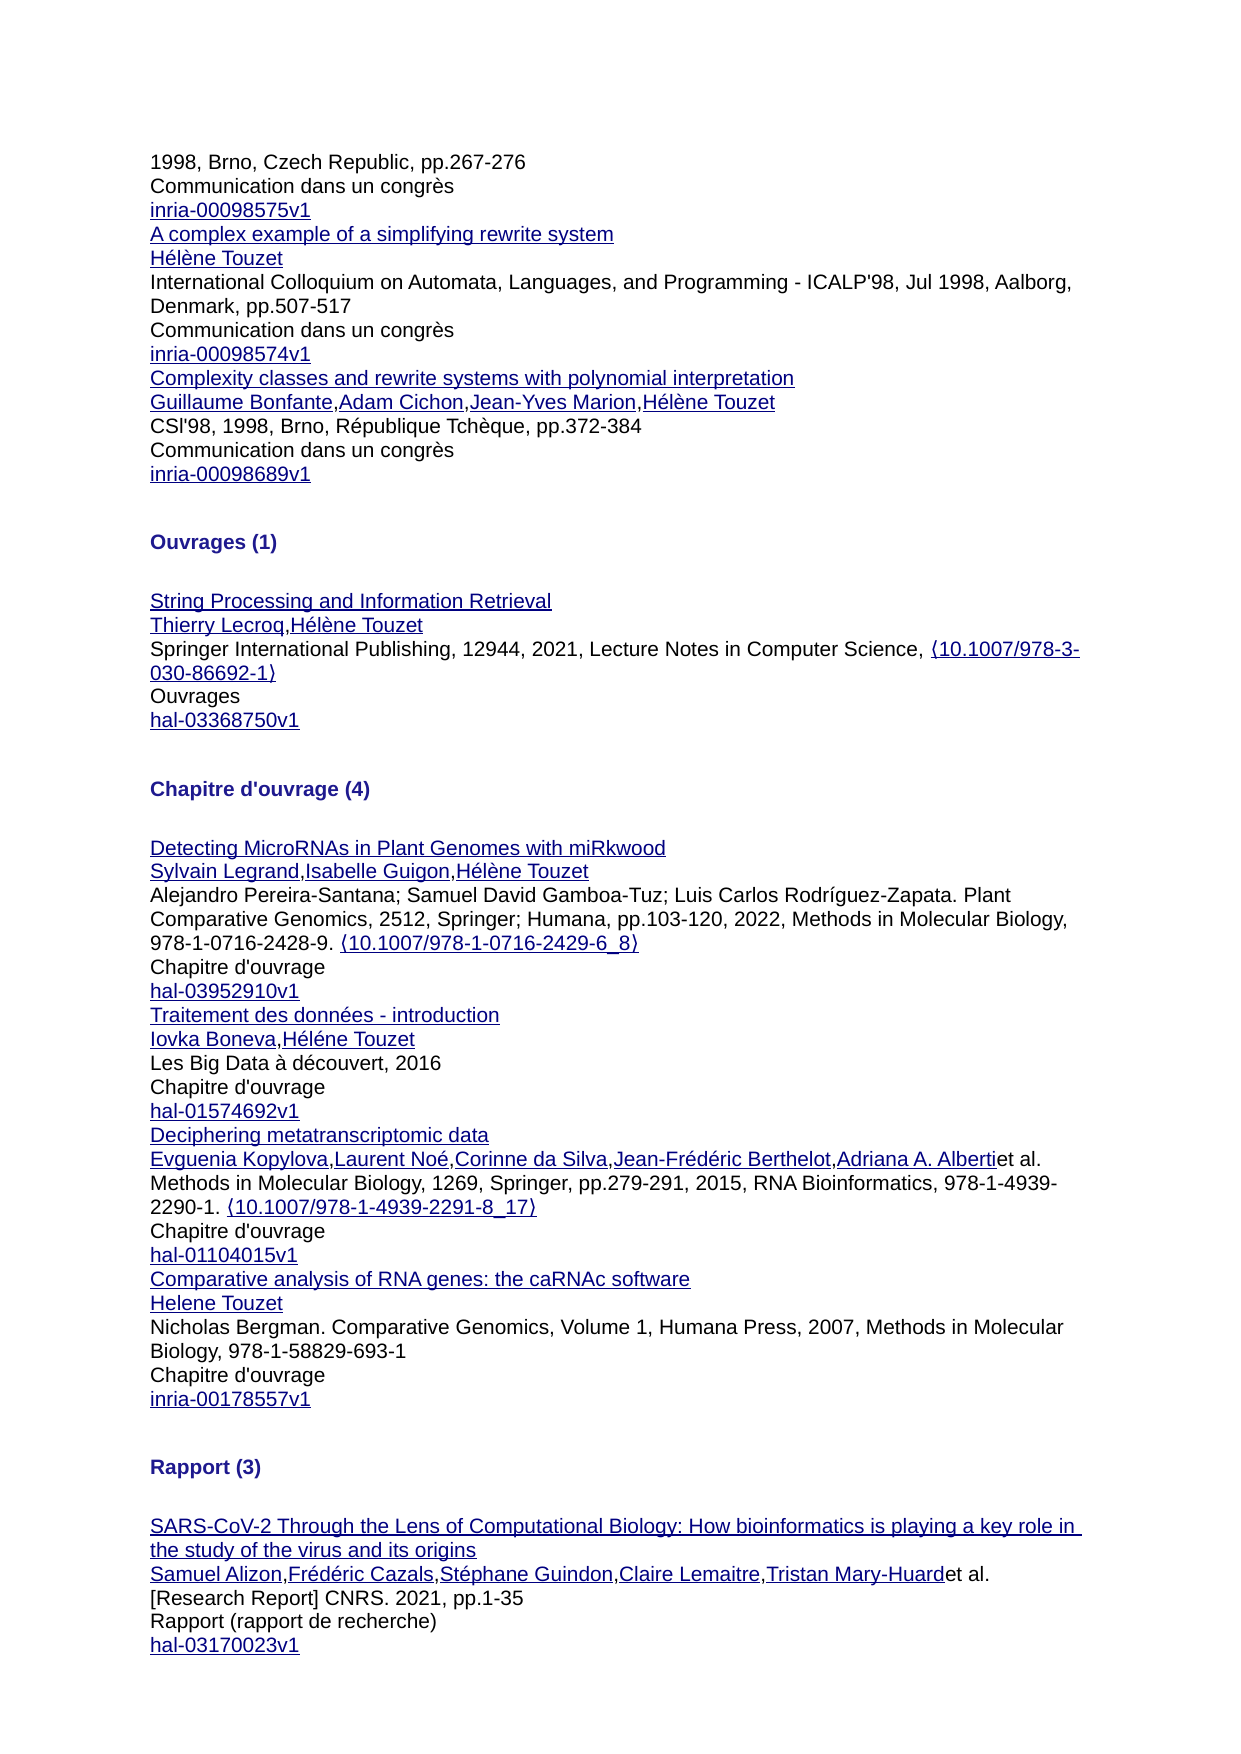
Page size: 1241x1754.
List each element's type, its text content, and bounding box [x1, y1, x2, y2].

table_cell Traitement des données - introduction Iovka Boneva,Héléne Touzet Les Big Data à découvert, 2016 Chapitre d'ouvrage hal-01574692v1 [150, 1003, 1090, 1123]
table_cell Comparative analysis of RNA genes: the caRNAc software Helene Touzet Nicholas Bergman. Comparative Genomics, Volume 1, Humana Press, 2007, Methods in Molecular Biology, 978-1-58829-693-1 Chapitre d'ouvrage inria-00178557v1 [150, 1267, 1090, 1410]
table_cell Deciphering metatranscriptomic data Evguenia Kopylova,Laurent Noé,Corinne da Silva,Jean-Frédéric Berthelot,Adriana A. Albertiet al. Methods in Molecular Biology, 1269, Springer, pp.279-291, 2015, RNA Bioinformatics, 978-1-4939-2290-1. ⟨10.1007/978-1-4939-2291-8_17⟩ Chapitre d'ouvrage hal-01104015v1 [150, 1123, 1090, 1267]
table_cell Encoding the Hydra battle as a rewrite system Hélène Touzet International Symposium on the Mathematical Foundations of Computer Science - MFCS'98, Aug 1998, Brno, Czech Republic, pp.267-276 Communication dans un congrès inria-00098575v1 [150, 150, 1090, 222]
table_header SARS-CoV-2 Through the Lens of Computational Biology: How bioinformatics is playing a key role in the study of the virus and its origins Samuel Alizon,Frédéric Cazals,Stéphane Guindon,Claire Lemaitre,Tristan Mary-Huardet al. [Research Report] CNRS. 2021, pp.1-35 Rapport (rapport de recherche) hal-03170023v1 [150, 1514, 1090, 1657]
table_cell Complexity classes and rewrite systems with polynomial interpretation Guillaume Bonfante,Adam Cichon,Jean-Yves Marion,Hélène Touzet CSl'98, 1998, Brno, République Tchèque, pp.372-384 Communication dans un congrès inria-00098689v1 [150, 366, 1090, 485]
subtitle Ouvrages (1) [150, 530, 1090, 554]
table_header Detecting MicroRNAs in Plant Genomes with miRkwood Sylvain Legrand,Isabelle Guigon,Hélène Touzet Alejandro Pereira-Santana; Samuel David Gamboa-Tuz; Luis Carlos Rodríguez-Zapata. Plant Comparative Genomics, 2512, Springer; Humana, pp.103-120, 2022, Methods in Molecular Biology, 978-1-0716-2428-9. ⟨10.1007/978-1-0716-2429-6_8⟩ Chapitre d'ouvrage hal-03952910v1 [150, 835, 1090, 1003]
subtitle Chapitre d'ouvrage (4) [150, 777, 1090, 801]
table_cell A complex example of a simplifying rewrite system Hélène Touzet International Colloquium on Automata, Languages, and Programming - ICALP'98, Jul 1998, Aalborg, Denmark, pp.507-517 Communication dans un congrès inria-00098574v1 [150, 222, 1090, 366]
table_header String Processing and Information Retrieval Thierry Lecroq,Hélène Touzet Springer International Publishing, 12944, 2021, Lecture Notes in Computer Science, ⟨10.1007/978-3-030-86692-1⟩ Ouvrages hal-03368750v1 [150, 589, 1090, 732]
subtitle Rapport (3) [150, 1455, 1090, 1479]
